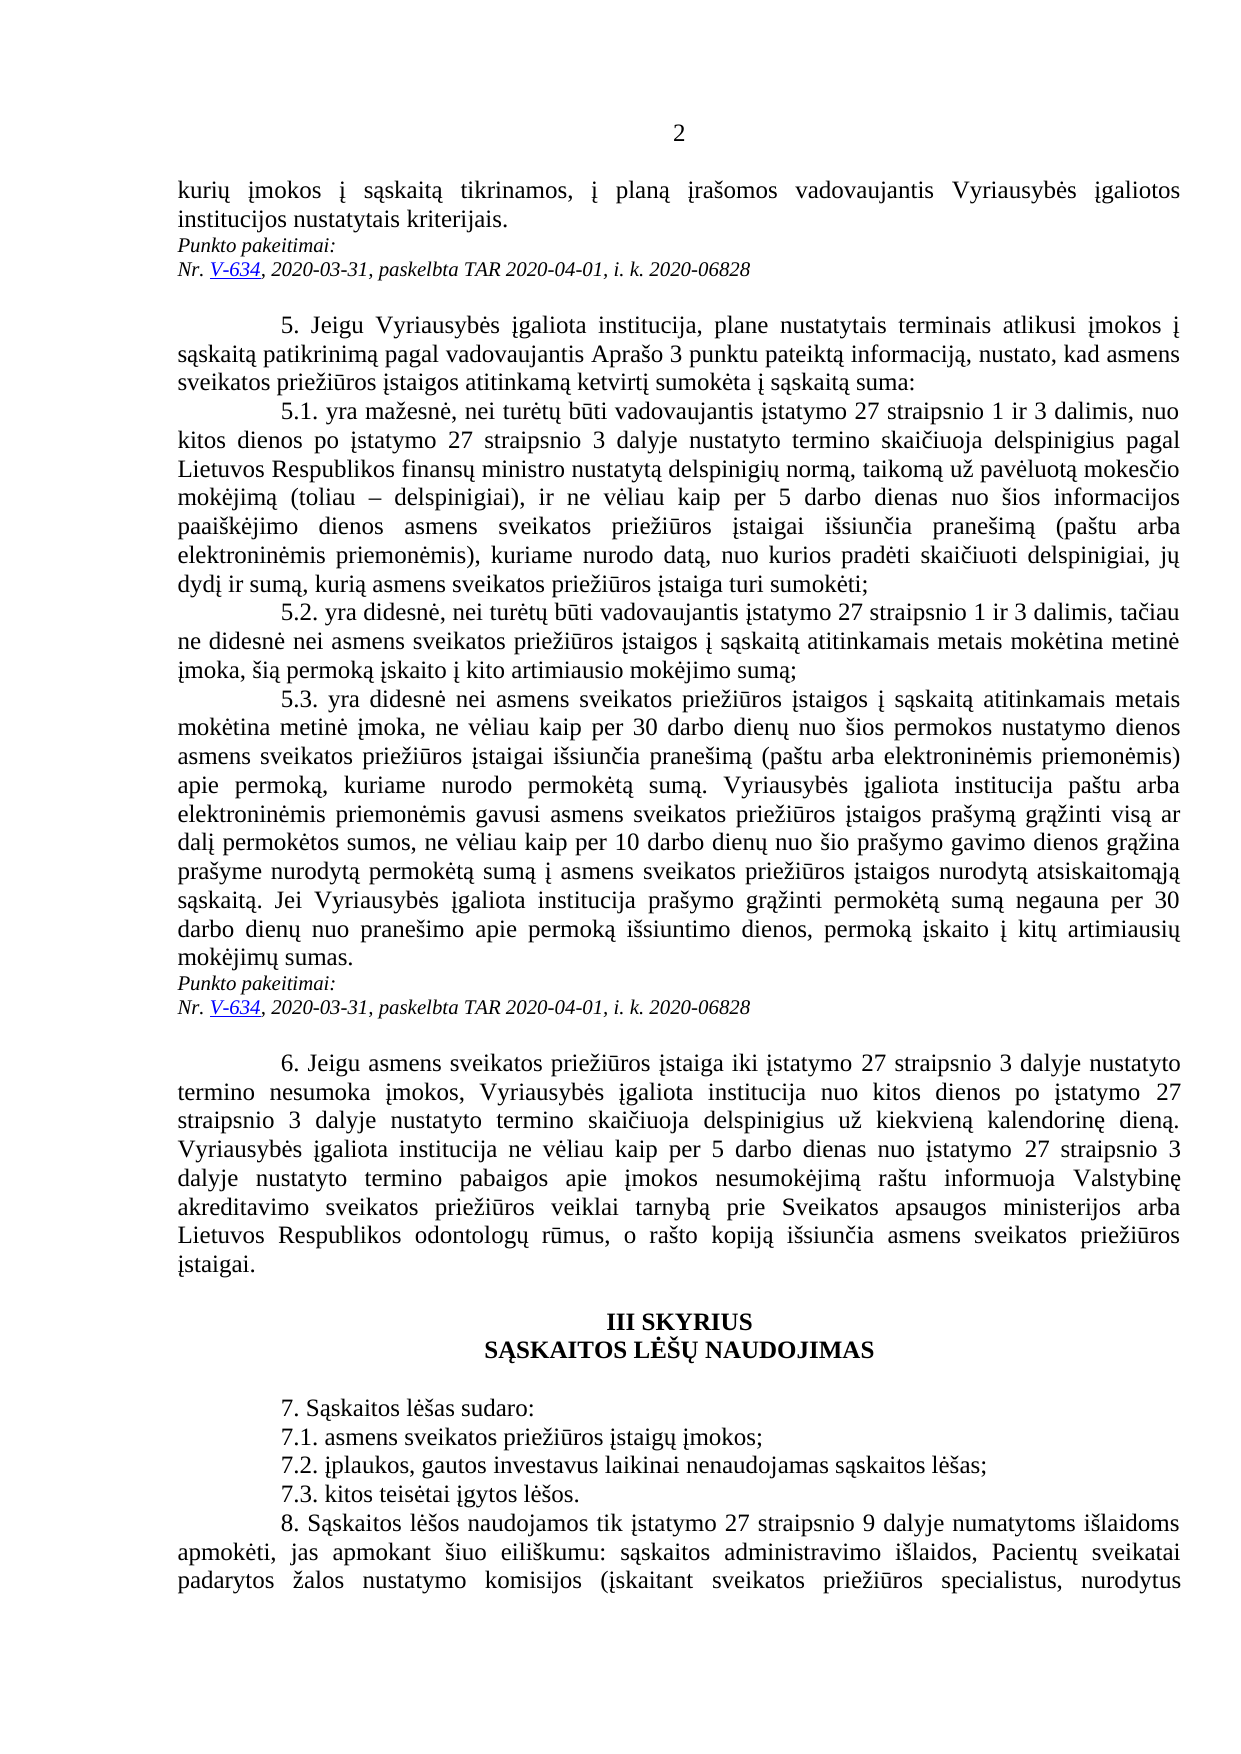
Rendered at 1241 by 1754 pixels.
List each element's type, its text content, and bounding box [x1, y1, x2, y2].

text kurių įmokos į sąskaitą tikrinamos, į planą įrašomos vadovaujantis Vyriausybės įgaliotos institucijos nustatytais kriterijais. [177, 176, 1181, 233]
text III SKYRIUS [177, 1307, 1181, 1336]
text Punkto pakeitimai: [177, 971, 1181, 995]
text Nr. V-634, 2020-03-31, paskelbta TAR 2020-04-01, i. k. 2020-06828 [177, 995, 1181, 1019]
text 5.2. yra didesnė, nei turėtų būti vadovaujantis įstatymo 27 straipsnio 1 ir 3 dalimis, tačiau ne didesnė nei asmens sveikatos priežiūros įstaigos į sąskaitą atitinkamais metais mokėtina metinė įmoka, šią permoką įskaito į kito artimiausio mokėjimo sumą; [177, 597, 1181, 684]
text 5. Jeigu Vyriausybės įgaliota institucija, plane nustatytais terminais atlikusi įmokos į sąskaitą patikrinimą pagal vadovaujantis Aprašo 3 punktu pateiktą informaciją, nustato, kad asmens sveikatos priežiūros įstaigos atitinkamą ketvirtį sumokėta į sąskaitą suma: [177, 310, 1181, 396]
text 7. Sąskaitos lėšas sudaro: [177, 1393, 1181, 1422]
text 7.2. įplaukos, gautos investavus laikinai nenaudojamas sąskaitos lėšas; [177, 1451, 1181, 1479]
text 6. Jeigu asmens sveikatos priežiūros įstaiga iki įstatymo 27 straipsnio 3 dalyje nustatyto termino nesumoka įmokos, Vyriausybės įgaliota institucija nuo kitos dienos po įstatymo 27 straipsnio 3 dalyje nustatyto termino skaičiuoja delspinigius už kiekvieną kalendorinę dieną. Vyriausybės įgaliota institucija ne vėliau kaip per 5 darbo dienas nuo įstatymo 27 straipsnio 3 dalyje nustatyto termino pabaigos apie įmokos nesumokėjimą raštu informuoja Valstybinę akreditavimo sveikatos priežiūros veiklai tarnybą prie Sveikatos apsaugos ministerijos arba Lietuvos Respublikos odontologų rūmus, o rašto kopiją išsiunčia asmens sveikatos priežiūros įstaigai. [177, 1048, 1181, 1278]
text SĄSKAITOS LĖŠŲ NAUDOJIMAS [177, 1336, 1181, 1364]
text 7.1. asmens sveikatos priežiūros įstaigų įmokos; [177, 1422, 1181, 1451]
text Punkto pakeitimai: [177, 233, 1181, 257]
text Nr. V-634, 2020-03-31, paskelbta TAR 2020-04-01, i. k. 2020-06828 [177, 257, 1181, 281]
text 5.1. yra mažesnė, nei turėtų būti vadovaujantis įstatymo 27 straipsnio 1 ir 3 dalimis, nuo kitos dienos po įstatymo 27 straipsnio 3 dalyje nustatyto termino skaičiuoja delspinigius pagal Lietuvos Respublikos finansų ministro nustatytą delspinigių normą, taikomą už pavėluotą mokesčio mokėjimą (toliau – delspinigiai), ir ne vėliau kaip per 5 darbo dienas nuo šios informacijos paaiškėjimo dienos asmens sveikatos priežiūros įstaigai išsiunčia pranešimą (paštu arba elektroninėmis priemonėmis), kuriame nurodo datą, nuo kurios pradėti skaičiuoti delspinigiai, jų dydį ir sumą, kurią asmens sveikatos priežiūros įstaiga turi sumokėti; [177, 396, 1181, 597]
text 5.3. yra didesnė nei asmens sveikatos priežiūros įstaigos į sąskaitą atitinkamais metais mokėtina metinė įmoka, ne vėliau kaip per 30 darbo dienų nuo šios permokos nustatymo dienos asmens sveikatos priežiūros įstaigai išsiunčia pranešimą (paštu arba elektroninėmis priemonėmis) apie permoką, kuriame nurodo permokėtą sumą. Vyriausybės įgaliota institucija paštu arba elektroninėmis priemonėmis gavusi asmens sveikatos priežiūros įstaigos prašymą grąžinti visą ar dalį permokėtos sumos, ne vėliau kaip per 10 darbo dienų nuo šio prašymo gavimo dienos grąžina prašyme nurodytą permokėtą sumą į asmens sveikatos priežiūros įstaigos nurodytą atsiskaitomąją sąskaitą. Jei Vyriausybės įgaliota institucija prašymo grąžinti permokėtą sumą negauna per 30 darbo dienų nuo pranešimo apie permoką išsiuntimo dienos, permoką įskaito į kitų artimiausių mokėjimų sumas. [177, 684, 1181, 971]
text 7.3. kitos teisėtai įgytos lėšos. [177, 1479, 1181, 1508]
text 8. Sąskaitos lėšos naudojamos tik įstatymo 27 straipsnio 9 dalyje numatytoms išlaidoms apmokėti, jas apmokant šiuo eiliškumu: sąskaitos administravimo išlaidos, Pacientų sveikatai padarytos žalos nustatymo komisijos (įskaitant sveikatos priežiūros specialistus, nurodytus [177, 1508, 1181, 1594]
